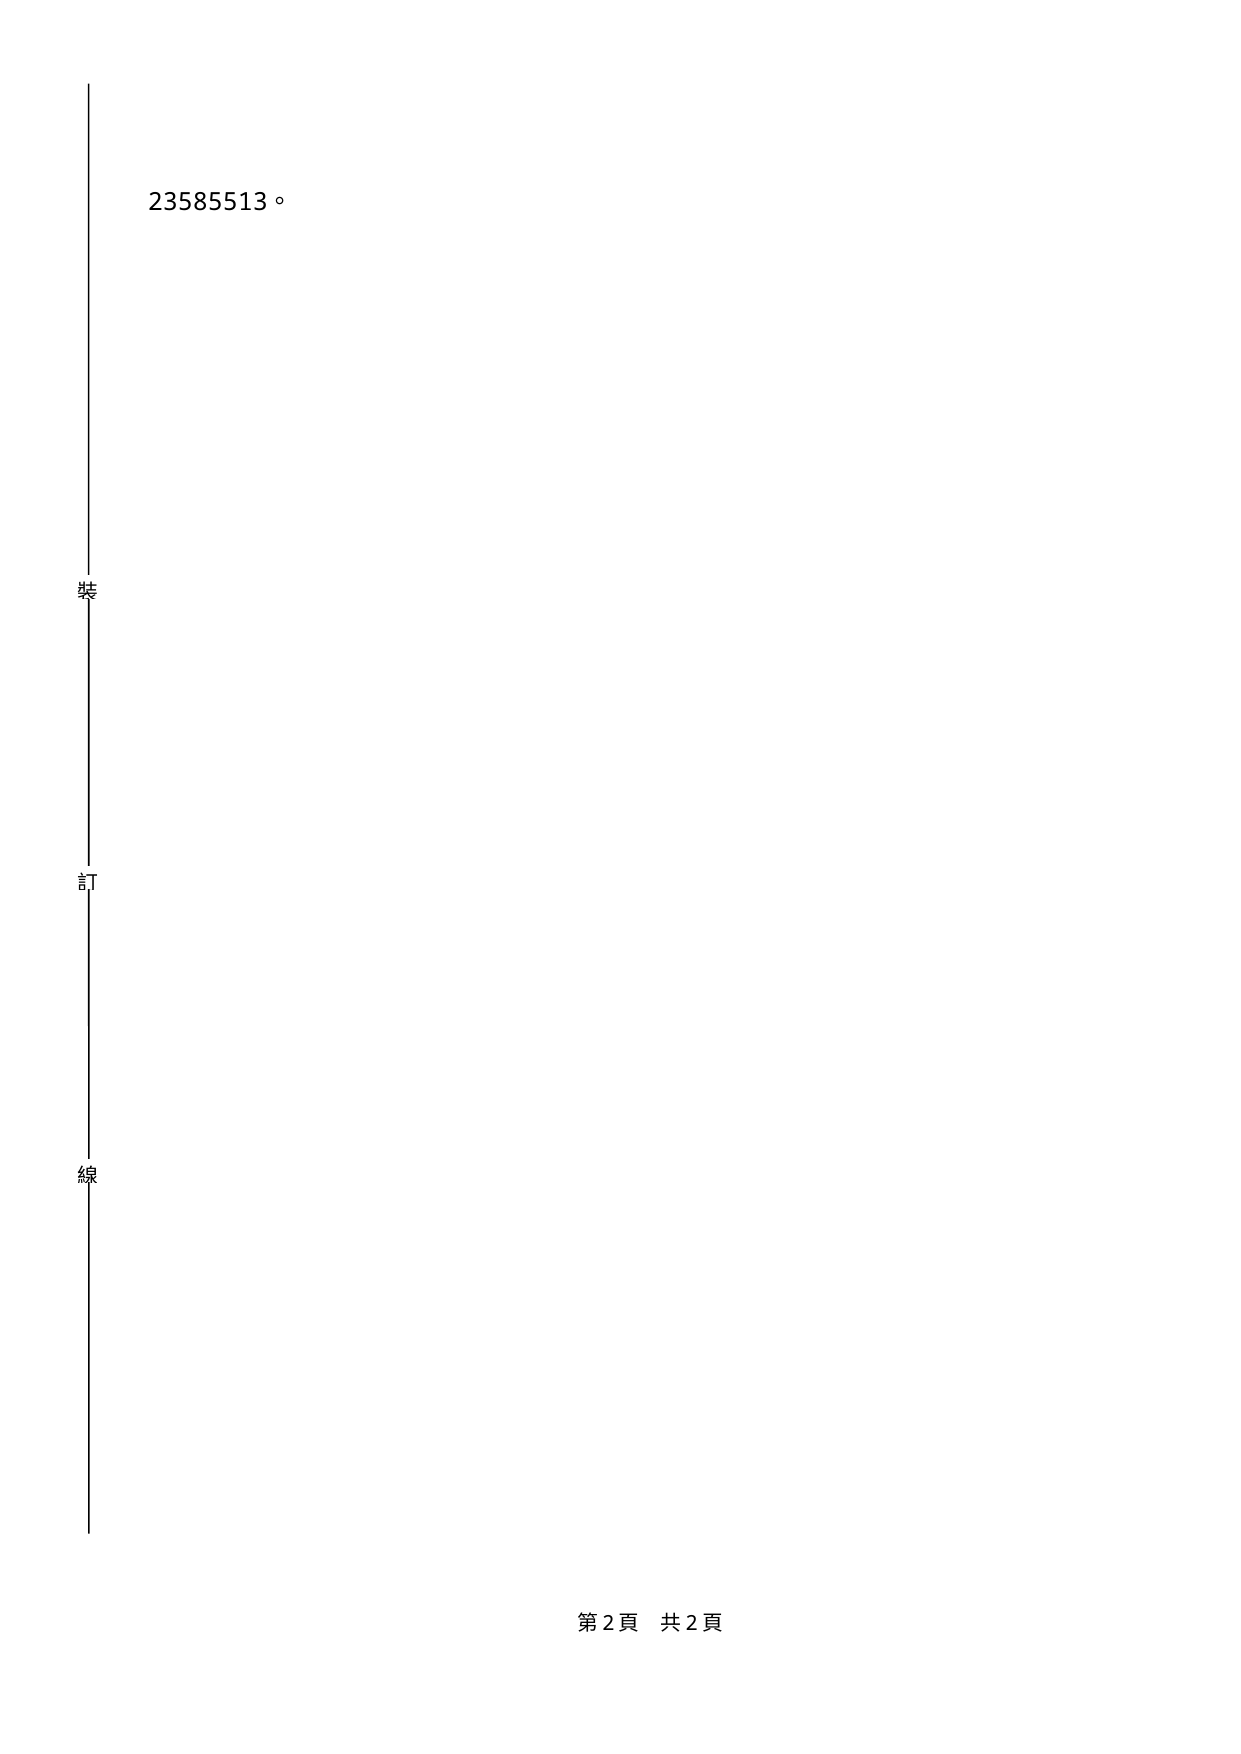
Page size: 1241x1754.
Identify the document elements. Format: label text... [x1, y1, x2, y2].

list 23585513。 [98, 158, 1152, 221]
